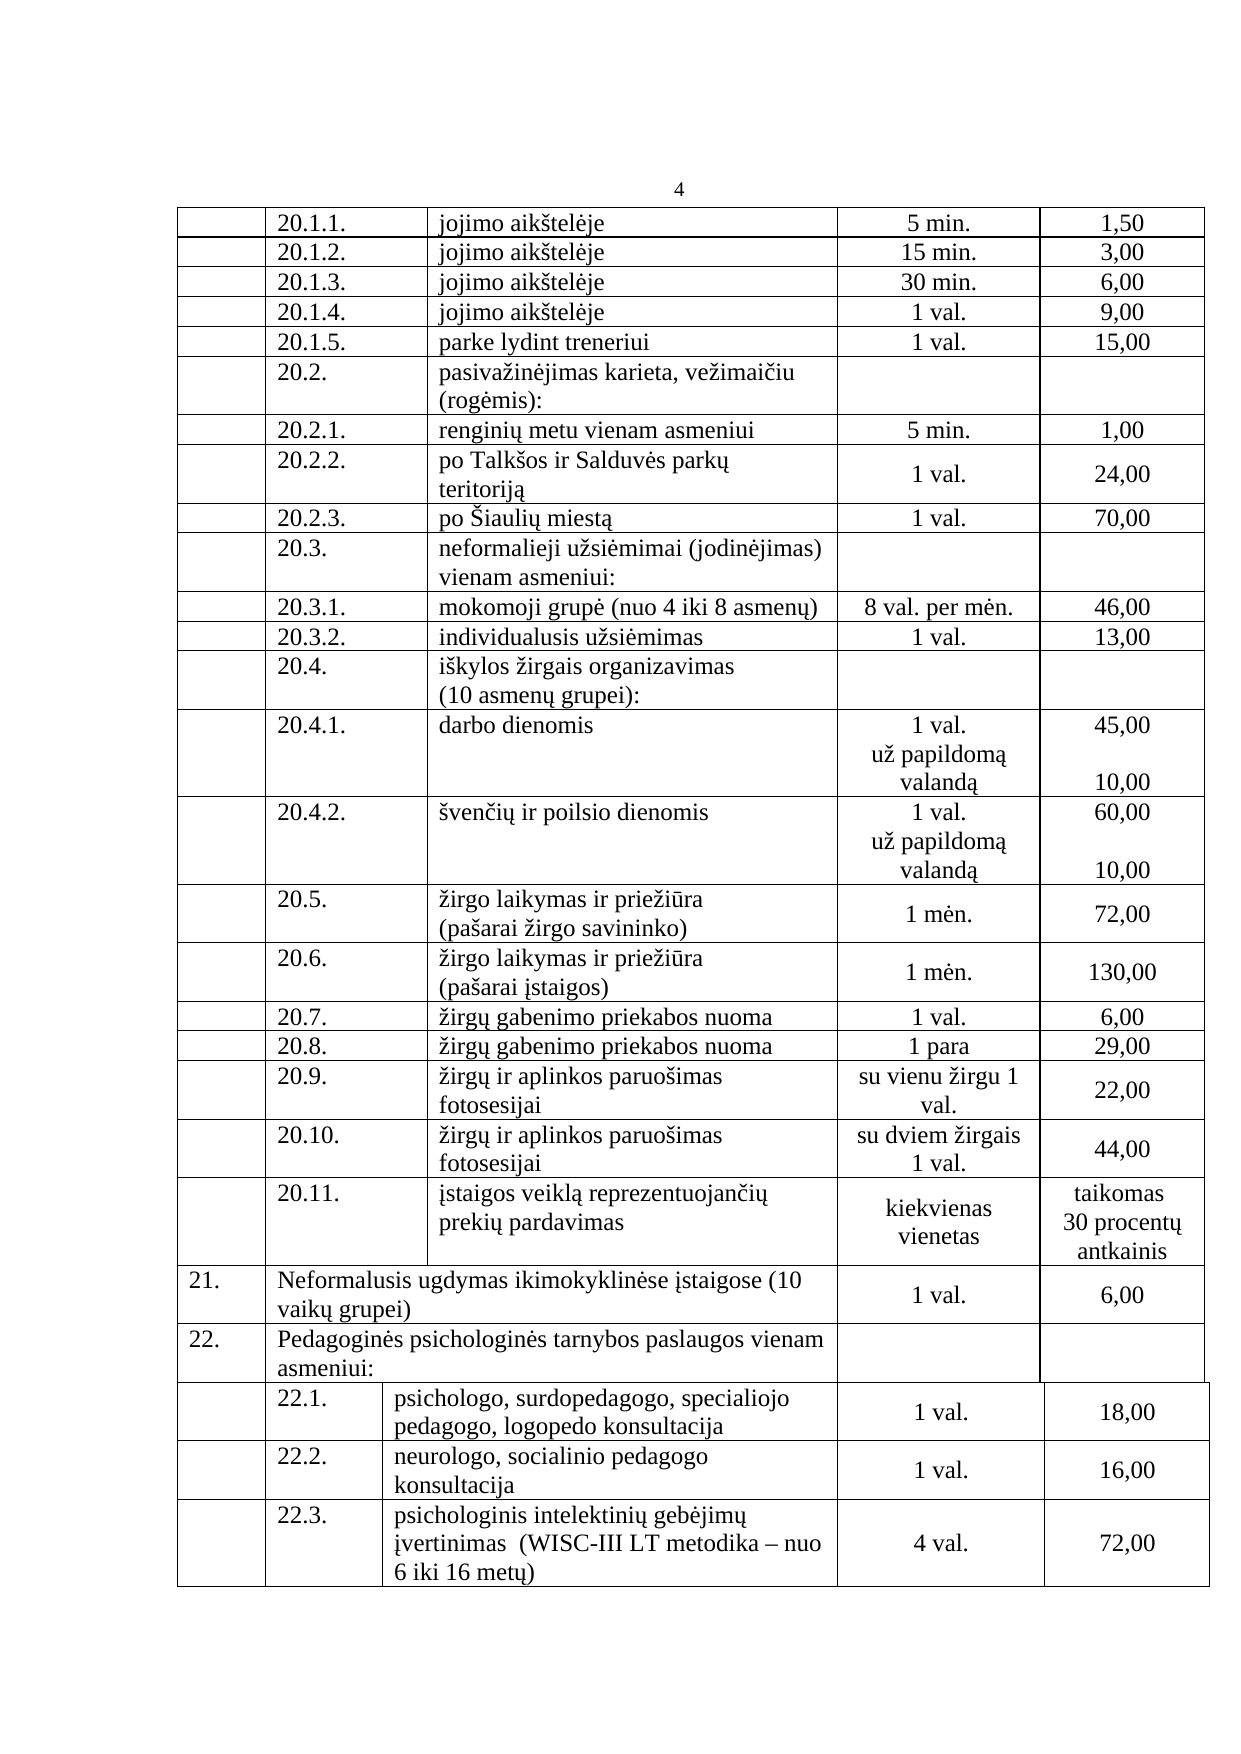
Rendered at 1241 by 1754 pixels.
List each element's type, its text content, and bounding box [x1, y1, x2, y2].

table_cell [1205, 942, 1210, 1001]
table_cell [178, 885, 265, 942]
table_cell 1 val. [838, 327, 1039, 356]
table_cell darbo dienomis [428, 710, 837, 796]
table_cell po Šiaulių miestą [428, 504, 837, 532]
table_cell [1041, 533, 1204, 591]
table_cell [1205, 414, 1210, 444]
table_cell [178, 943, 265, 1001]
table_cell Pedagoginės psichologinės tarnybos paslaugos vienam asmeniui: [266, 1324, 837, 1382]
table_cell [178, 1500, 265, 1586]
table_cell [178, 533, 265, 591]
table_cell 5 min. [838, 208, 1039, 236]
table_cell [1205, 356, 1210, 414]
table_cell 20.7. [266, 1002, 427, 1030]
table_cell žirgų ir aplinkos paruošimas fotosesijai [428, 1120, 837, 1177]
table_cell 1,50 [1041, 208, 1204, 236]
table_cell 20.2.2. [266, 445, 427, 502]
table_cell 20.3. [266, 533, 427, 591]
table_cell 20.9. [266, 1061, 427, 1119]
table_cell [1205, 1177, 1210, 1264]
table_cell [178, 1441, 265, 1499]
table_cell [1205, 884, 1210, 942]
table_cell 3,00 [1041, 238, 1204, 266]
table_cell [178, 1178, 265, 1264]
table_cell [1205, 650, 1210, 709]
table_cell 20.8. [266, 1031, 427, 1060]
table_cell 1 mėn. [838, 943, 1039, 1001]
table_cell [178, 357, 265, 414]
table_cell 20.2. [266, 357, 427, 414]
table_cell [1041, 357, 1204, 414]
table_cell 1 para [838, 1031, 1039, 1060]
table_cell 1 val. [838, 297, 1039, 326]
table_cell po Talkšos ir Salduvės parkų teritoriją [428, 445, 837, 502]
table_cell [1205, 621, 1210, 650]
table_cell [178, 710, 265, 796]
table_cell [1041, 651, 1204, 709]
table_cell žirgo laikymas ir priežiūra (pašarai žirgo savininko) [428, 885, 837, 942]
table_cell jojimo aikštelėje [428, 297, 837, 326]
table_cell su dviem žirgais 1 val. [838, 1120, 1039, 1177]
table_cell 21. [178, 1266, 265, 1323]
table_cell [1205, 207, 1210, 236]
table_cell 60,00 10,00 [1041, 797, 1204, 883]
table_cell [178, 267, 265, 296]
table_cell 20.4.1. [266, 710, 427, 796]
table_cell 1 val. už papildomą valandą [838, 710, 1039, 796]
table_cell žirgų gabenimo priekabos nuoma [428, 1031, 837, 1060]
table_cell [1205, 532, 1210, 591]
table_cell [178, 797, 265, 883]
table_cell kiekvienas vienetas [838, 1178, 1039, 1264]
table_cell [1205, 296, 1210, 326]
table_cell 1 val. [838, 1266, 1039, 1323]
table_cell [178, 504, 265, 532]
table_cell 16,00 [1045, 1441, 1209, 1499]
table_cell iškylos žirgais organizavimas (10 asmenų grupei): [428, 651, 837, 709]
table_cell 20.4. [266, 651, 427, 709]
table_cell Neformalusis ugdymas ikimokyklinėse įstaigose (10 vaikų grupei) [266, 1266, 837, 1323]
table_cell [178, 1061, 265, 1119]
table_cell psichologinis intelektinių gebėjimų įvertinimas (WISC-III LT metodika – nuo 6 iki 16 metų) [383, 1500, 837, 1586]
table_cell [838, 533, 1039, 591]
table_cell 45,00 10,00 [1041, 710, 1204, 796]
table_cell [178, 1383, 265, 1440]
table_cell 20.1.1. [266, 208, 427, 236]
table_cell 1 val. [838, 1383, 1044, 1440]
table_cell [1205, 236, 1210, 266]
table_cell jojimo aikštelėje [428, 238, 837, 266]
table_cell 20.11. [266, 1178, 427, 1264]
table_cell 22.2. [266, 1441, 382, 1499]
table_cell [178, 208, 265, 236]
table_cell [178, 327, 265, 356]
table_cell jojimo aikštelėje [428, 208, 837, 236]
table_cell 1 val. [838, 1441, 1044, 1499]
table_cell 20.1.2. [266, 238, 427, 266]
table_cell [178, 622, 265, 650]
table_cell neformalieji užsiėmimai (jodinėjimas) vienam asmeniui: [428, 533, 837, 591]
table_cell [178, 1031, 265, 1060]
table_cell 22,00 [1041, 1061, 1204, 1119]
table_cell žirgų ir aplinkos paruošimas fotosesijai [428, 1061, 837, 1119]
table_cell neurologo, socialinio pedagogo konsultacija [383, 1441, 837, 1499]
table_cell [838, 357, 1039, 414]
table_cell 20.2.1. [266, 415, 427, 444]
table_cell [178, 1120, 265, 1177]
table_cell 5 min. [838, 415, 1039, 444]
table_cell 72,00 [1041, 885, 1204, 942]
table_cell 30 min. [838, 267, 1039, 296]
table_cell [1205, 444, 1210, 502]
table_cell [1205, 503, 1210, 532]
table_cell 22. [178, 1324, 265, 1382]
table_cell žirgų gabenimo priekabos nuoma [428, 1002, 837, 1030]
table_cell pasivažinėjimas karieta, vežimaičiu (rogėmis): [428, 357, 837, 414]
table_cell 1 val. [838, 504, 1039, 532]
table_cell 1 mėn. [838, 885, 1039, 942]
table_cell 1 val. [838, 1002, 1039, 1030]
table_cell [1205, 709, 1210, 796]
table_cell 8 val. per mėn. [838, 592, 1039, 621]
table_cell mokomoji grupė (nuo 4 iki 8 asmenų) [428, 592, 837, 621]
table_cell 1 val. už papildomą valandą [838, 797, 1039, 883]
table_cell 9,00 [1041, 297, 1204, 326]
table_cell 20.1.4. [266, 297, 427, 326]
table_cell 18,00 [1045, 1383, 1209, 1440]
table_cell [1041, 1324, 1204, 1382]
table_cell [838, 1324, 1039, 1382]
table_cell žirgo laikymas ir priežiūra (pašarai įstaigos) [428, 943, 837, 1001]
table_cell 6,00 [1041, 1266, 1204, 1323]
table_cell 44,00 [1041, 1120, 1204, 1177]
table_cell 13,00 [1041, 622, 1204, 650]
table_cell parke lydint treneriui [428, 327, 837, 356]
table_cell 22.1. [266, 1383, 382, 1440]
table_cell 22.3. [266, 1500, 382, 1586]
table_cell 1 val. [838, 445, 1039, 502]
table_cell [178, 1002, 265, 1030]
table_cell [1205, 591, 1210, 621]
table_cell įstaigos veiklą reprezentuojančių prekių pardavimas [428, 1178, 837, 1264]
table_cell [178, 297, 265, 326]
table_cell psichologo, surdopedagogo, specialiojo pedagogo, logopedo konsultacija [383, 1383, 837, 1440]
table_cell 24,00 [1041, 445, 1204, 502]
table_cell [1205, 1323, 1210, 1382]
table_cell [178, 238, 265, 266]
table_cell 130,00 [1041, 943, 1204, 1001]
table_cell jojimo aikštelėje [428, 267, 837, 296]
table_cell 20.10. [266, 1120, 427, 1177]
table_cell [178, 445, 265, 502]
table_cell renginių metu vienam asmeniui [428, 415, 837, 444]
table_cell 20.4.2. [266, 797, 427, 883]
table_cell 1 val. [838, 622, 1039, 650]
table_cell švenčių ir poilsio dienomis [428, 797, 837, 883]
table_cell 20.1.3. [266, 267, 427, 296]
table_cell su vienu žirgu 1 val. [838, 1061, 1039, 1119]
table_cell 46,00 [1041, 592, 1204, 621]
table_cell [1205, 1030, 1210, 1060]
table_cell 6,00 [1041, 267, 1204, 296]
table_cell 20.1.5. [266, 327, 427, 356]
table_cell 15,00 [1041, 327, 1204, 356]
table_cell [1205, 266, 1210, 296]
table_cell 20.3.2. [266, 622, 427, 650]
table_cell 20.6. [266, 943, 427, 1001]
table_cell 4 val. [838, 1500, 1044, 1586]
table_cell [178, 415, 265, 444]
table_cell 20.5. [266, 885, 427, 942]
table_cell 20.3.1. [266, 592, 427, 621]
table_cell 29,00 [1041, 1031, 1204, 1060]
table_cell [1205, 796, 1210, 883]
table_cell [1205, 326, 1210, 356]
table_cell 72,00 [1045, 1500, 1209, 1586]
table_cell taikomas 30 procentų antkainis [1041, 1178, 1204, 1264]
table_cell [178, 592, 265, 621]
table_cell [1205, 1119, 1210, 1177]
table_cell [838, 651, 1039, 709]
table_cell 20.2.3. [266, 504, 427, 532]
table_cell [1205, 1001, 1210, 1030]
table_cell 70,00 [1041, 504, 1204, 532]
table_cell [1205, 1265, 1210, 1323]
table_cell 1,00 [1041, 415, 1204, 444]
table_cell [178, 651, 265, 709]
table_cell individualusis užsiėmimas [428, 622, 837, 650]
table_cell 6,00 [1041, 1002, 1204, 1030]
table_cell 15 min. [838, 238, 1039, 266]
table_cell [1205, 1060, 1210, 1119]
